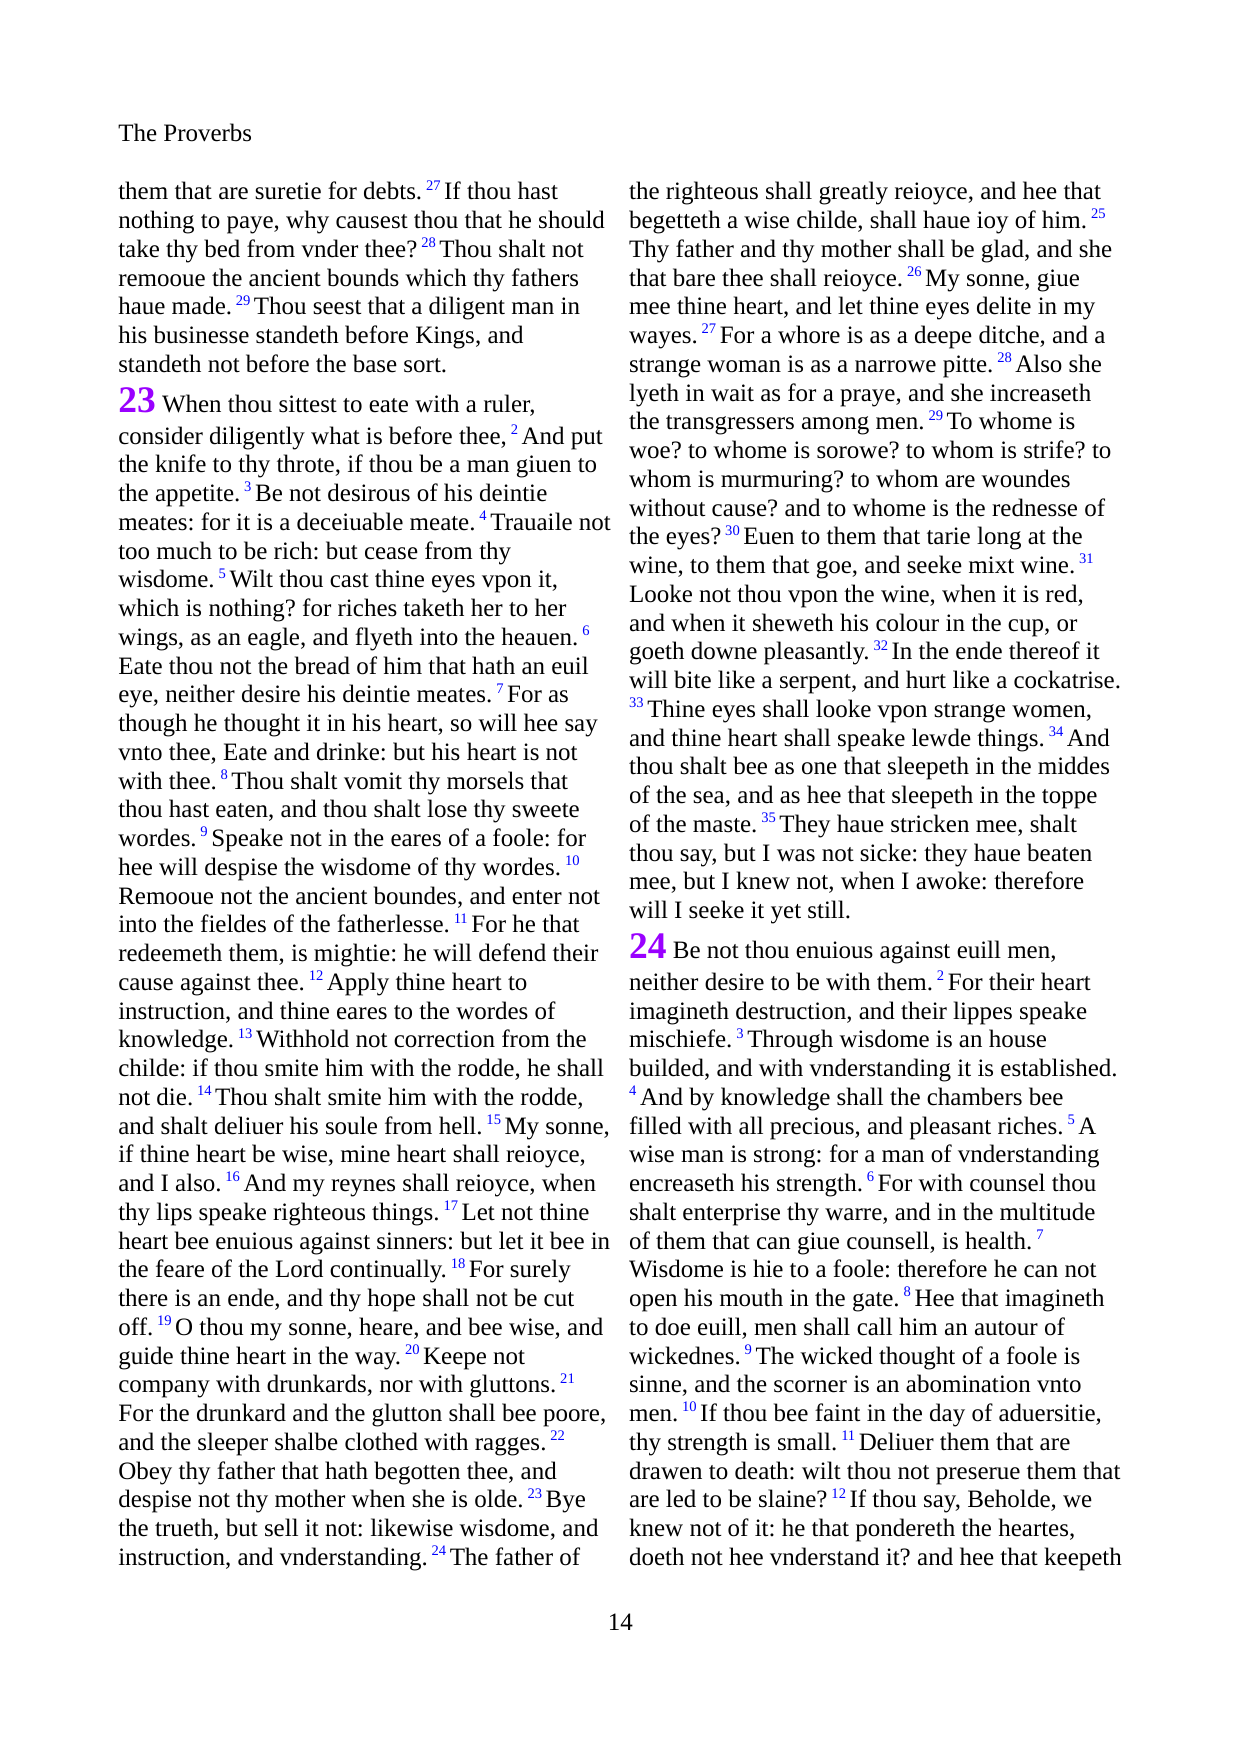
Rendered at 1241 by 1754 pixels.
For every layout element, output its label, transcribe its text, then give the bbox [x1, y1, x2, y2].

text the righteous shall greatly reioyce, and hee that begetteth a wise childe, shall haue ioy of him. 25 Thy father and thy mother shall be glad, and she that bare thee shall reioyce. 26 My sonne, giue mee thine heart, and let thine eyes delite in my wayes. 27 For a whore is as a deepe ditche, and a strange woman is as a narrowe pitte. 28 Also she lyeth in wait as for a praye, and she increaseth the transgressers among men. 29 To whome is woe? to whome is sorowe? to whom is strife? to whom is murmuring? to whom are woundes without cause? and to whome is the rednesse of the eyes? 30 Euen to them that tarie long at the wine, to them that goe, and seeke mixt wine. 31 Looke not thou vpon the wine, when it is red, and when it sheweth his colour in the cup, or goeth downe pleasantly. 32 In the ende thereof it will bite like a serpent, and hurt like a cockatrise. 33 Thine eyes shall looke vpon strange women, and thine heart shall speake lewde things. 34 And thou shalt bee as one that sleepeth in the middes of the sea, and as hee that sleepeth in the toppe of the maste. 35 They haue stricken mee, shalt thou say, but I was not sicke: they haue beaten mee, but I knew not, when I awoke: therefore will I seeke it yet still. [629, 176, 1122, 924]
text 23 When thou sittest to eate with a ruler, consider diligently what is before thee, 2 And put the knife to thy throte, if thou be a man giuen to the appetite. 3 Be not desirous of his deintie meates: for it is a deceiuable meate. 4 Trauaile not too much to be rich: but cease from thy wisdome. 5 Wilt thou cast thine eyes vpon it, which is nothing? for riches taketh her to her wings, as an eagle, and flyeth into the heauen. 6 Eate thou not the bread of him that hath an euil eye, neither desire his deintie meates. 7 For as though he thought it in his heart, so will hee say vnto thee, Eate and drinke: but his heart is not with thee. 8 Thou shalt vomit thy morsels that thou hast eaten, and thou shalt lose thy sweete wordes. 9 Speake not in the eares of a foole: for hee will despise the wisdome of thy wordes. 10 Remooue not the ancient boundes, and enter not into the fieldes of the fatherlesse. 11 For he that redeemeth them, is mightie: he will defend their cause against thee. 12 Apply thine heart to instruction, and thine eares to the wordes of knowledge. 13 Withhold not correction from the childe: if thou smite him with the rodde, he shall not die. 14 Thou shalt smite him with the rodde, and shalt deliuer his soule from hell. 15 My sonne, if thine heart be wise, mine heart shall reioyce, and I also. 16 And my reynes shall reioyce, when thy lips speake righteous things. 17 Let not thine heart bee enuious against sinners: but let it bee in the feare of the Lord continually. 18 For surely there is an ende, and thy hope shall not be cut off. 19 O thou my sonne, heare, and bee wise, and guide thine heart in the way. 20 Keepe not company with drunkards, nor with gluttons. 21 For the drunkard and the glutton shall bee poore, and the sleeper shalbe clothed with ragges. 22 Obey thy father that hath begotten thee, and despise not thy mother when she is olde. 23 Bye the trueth, but sell it not: likewise wisdome, and instruction, and vnderstanding. 24 The father of [118, 378, 611, 1571]
text them that are suretie for debts. 27 If thou hast nothing to paye, why causest thou that he should take thy bed from vnder thee? 28 Thou shalt not remooue the ancient bounds which thy fathers haue made. 29 Thou seest that a diligent man in his businesse standeth before Kings, and standeth not before the base sort. [118, 176, 611, 378]
text 24 Be not thou enuious against euill men, neither desire to be with them. 2 For their heart imagineth destruction, and their lippes speake mischiefe. 3 Through wisdome is an house builded, and with vnderstanding it is established. 4 And by knowledge shall the chambers bee filled with all precious, and pleasant riches. 5 A wise man is strong: for a man of vnderstanding encreaseth his strength. 6 For with counsel thou shalt enterprise thy warre, and in the multitude of them that can giue counsell, is health. 7 Wisdome is hie to a foole: therefore he can not open his mouth in the gate. 8 Hee that imagineth to doe euill, men shall call him an autour of wickednes. 9 The wicked thought of a foole is sinne, and the scorner is an abomination vnto men. 10 If thou bee faint in the day of aduersitie, thy strength is small. 11 Deliuer them that are drawen to death: wilt thou not preserue them that are led to be slaine? 12 If thou say, Beholde, we knew not of it: he that pondereth the heartes, doeth not hee vnderstand it? and hee that keepeth [629, 924, 1122, 1571]
